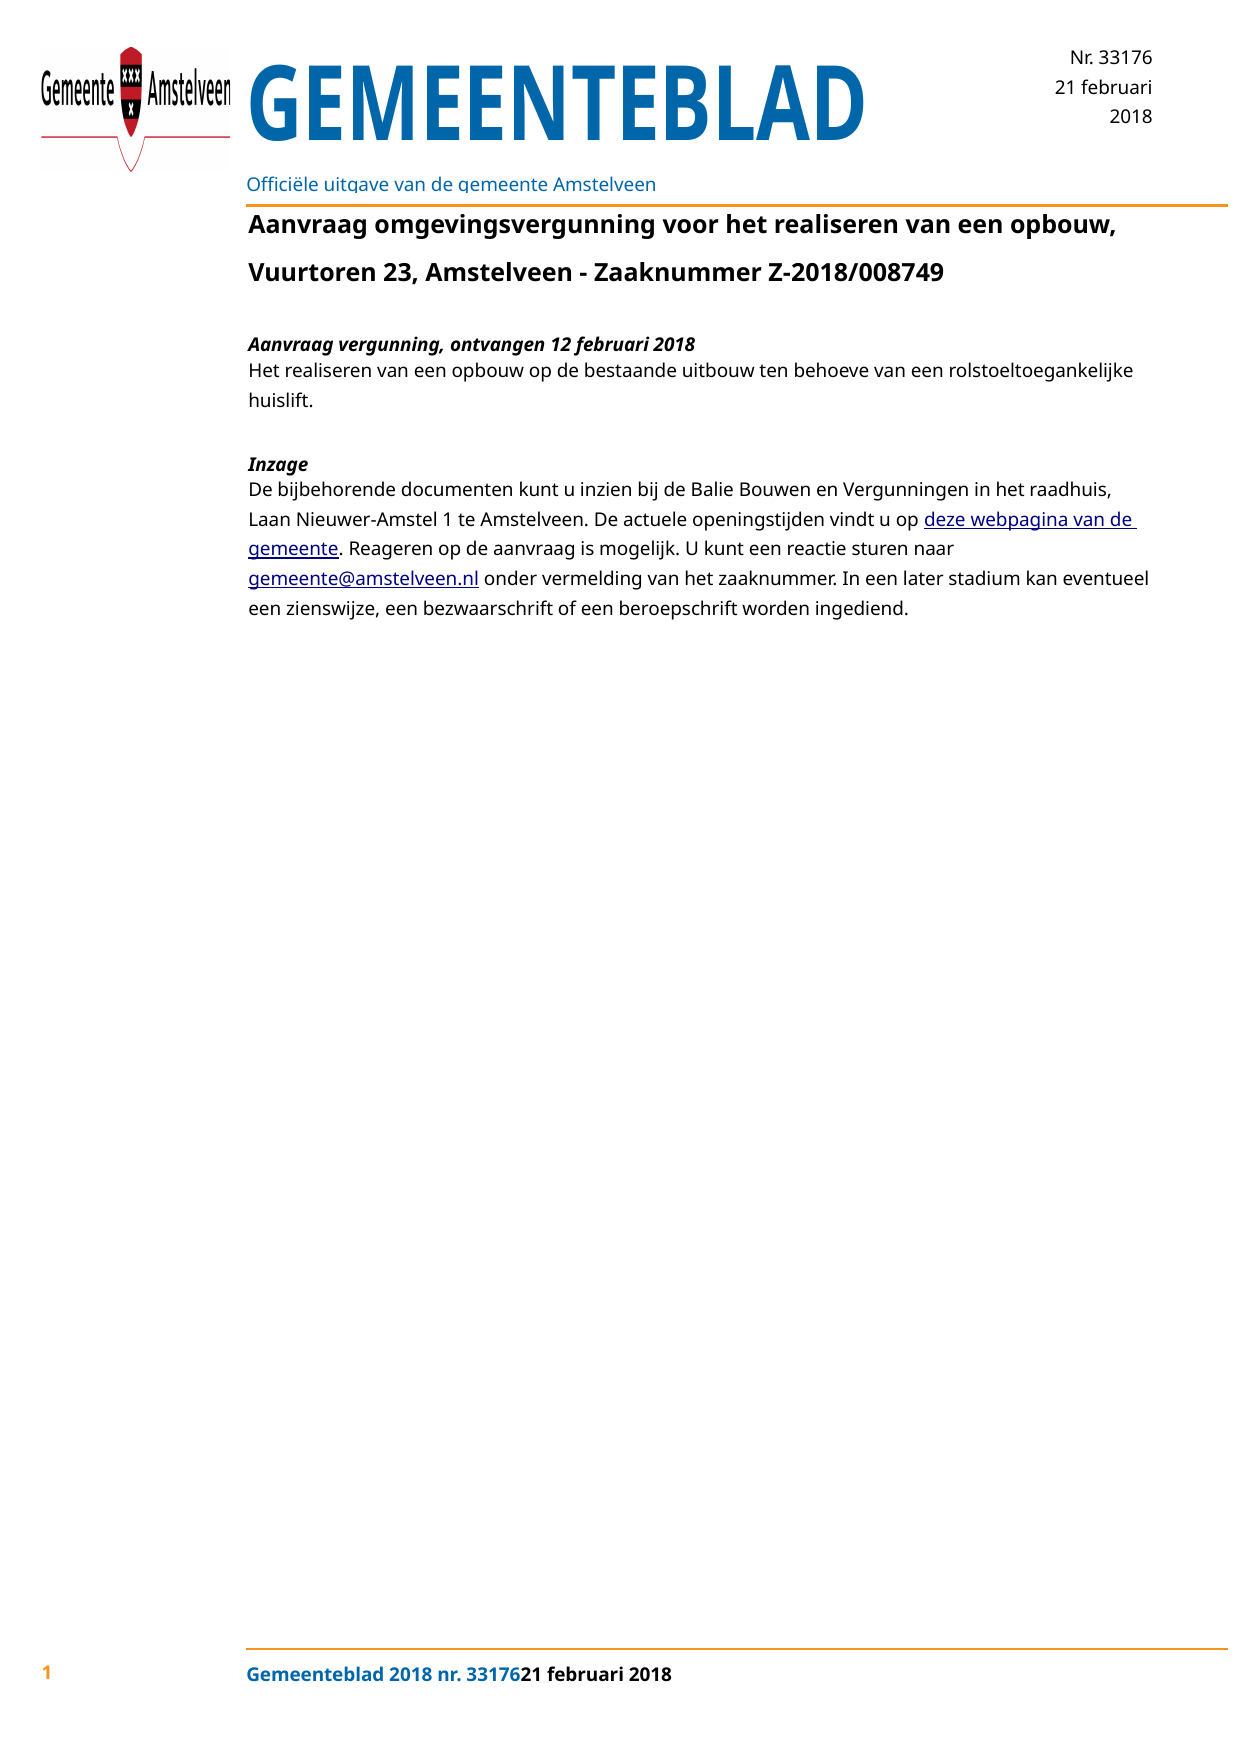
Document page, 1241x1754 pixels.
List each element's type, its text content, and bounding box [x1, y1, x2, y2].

text Aanvraag vergunning, ontvangen 12 februari 2018 [248, 331, 1152, 357]
text De bijbehorende documenten kunt u inzien bij de Balie Bouwen en Vergunningen in het raadhuis, Laan Nieuwer-Amstel 1 te Amstelveen. De actuele openingstijden vindt u op deze webpagina van de gemeente. Reageren op de aanvraag is mogelijk. U kunt een reactie sturen naar gemeente@amstelveen.nl onder vermelding van het zaaknummer. In een later stadium kan eventueel een zienswijze, een bezwaarschrift of een beroepschrift worden ingediend. [248, 476, 1152, 621]
text Het realiseren van een opbouw op de bestaande uitbouw ten behoeve van een rolstoeltoegankelijke huislift. [248, 357, 1152, 412]
text Aanvraag omgevingsvergunning voor het realiseren van een opbouw, Vuurtoren 23, Amstelveen - Zaaknummer Z-2018/008749 [248, 207, 1152, 288]
picture [41, 47, 231, 172]
text Inzage [248, 451, 1152, 476]
